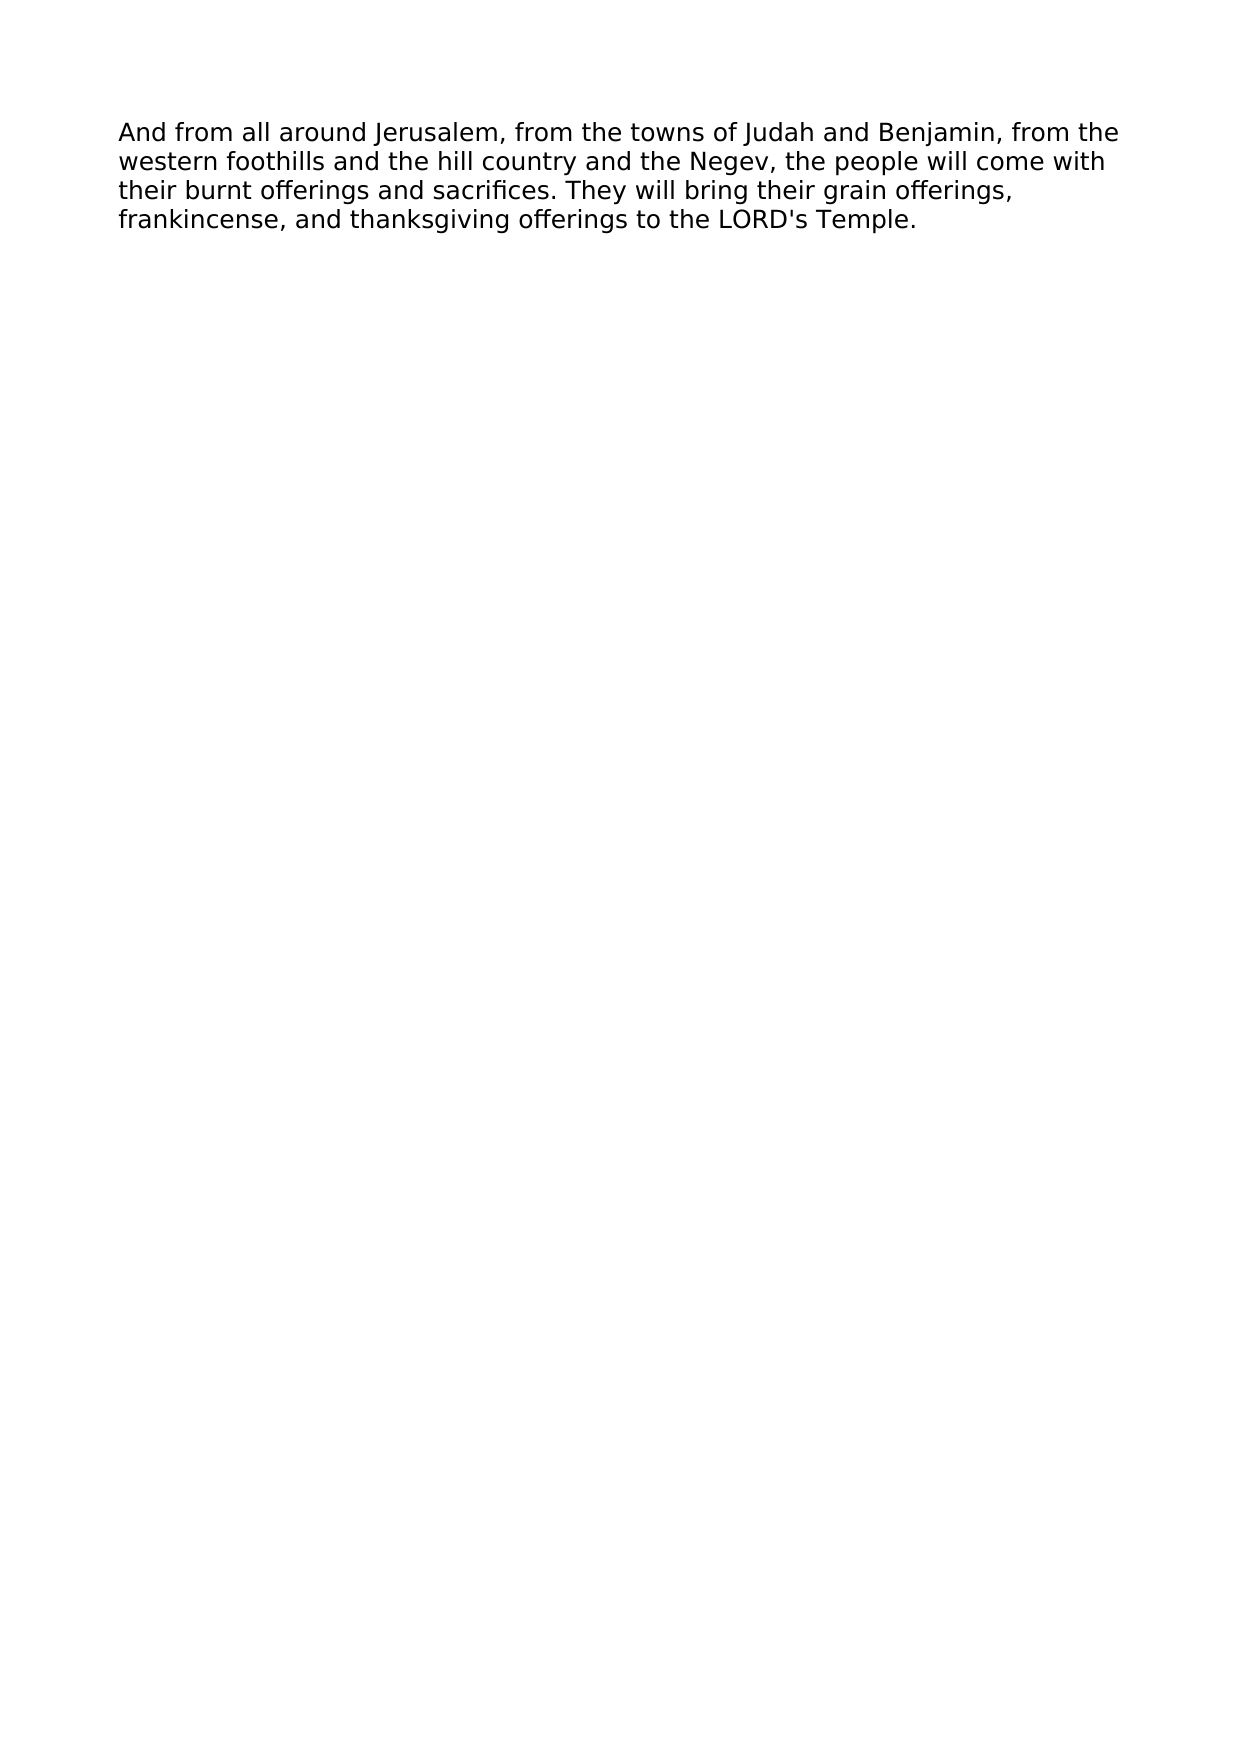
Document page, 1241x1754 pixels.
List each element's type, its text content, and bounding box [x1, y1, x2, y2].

text And from all around Jerusalem, from the towns of Judah and Benjamin, from the western foothills and the hill country and the Negev, the people will come with their burnt offerings and sacrifices. They will bring their grain offerings, frankincense, and thanksgiving offerings to the LORD's Temple. [118, 118, 1122, 235]
